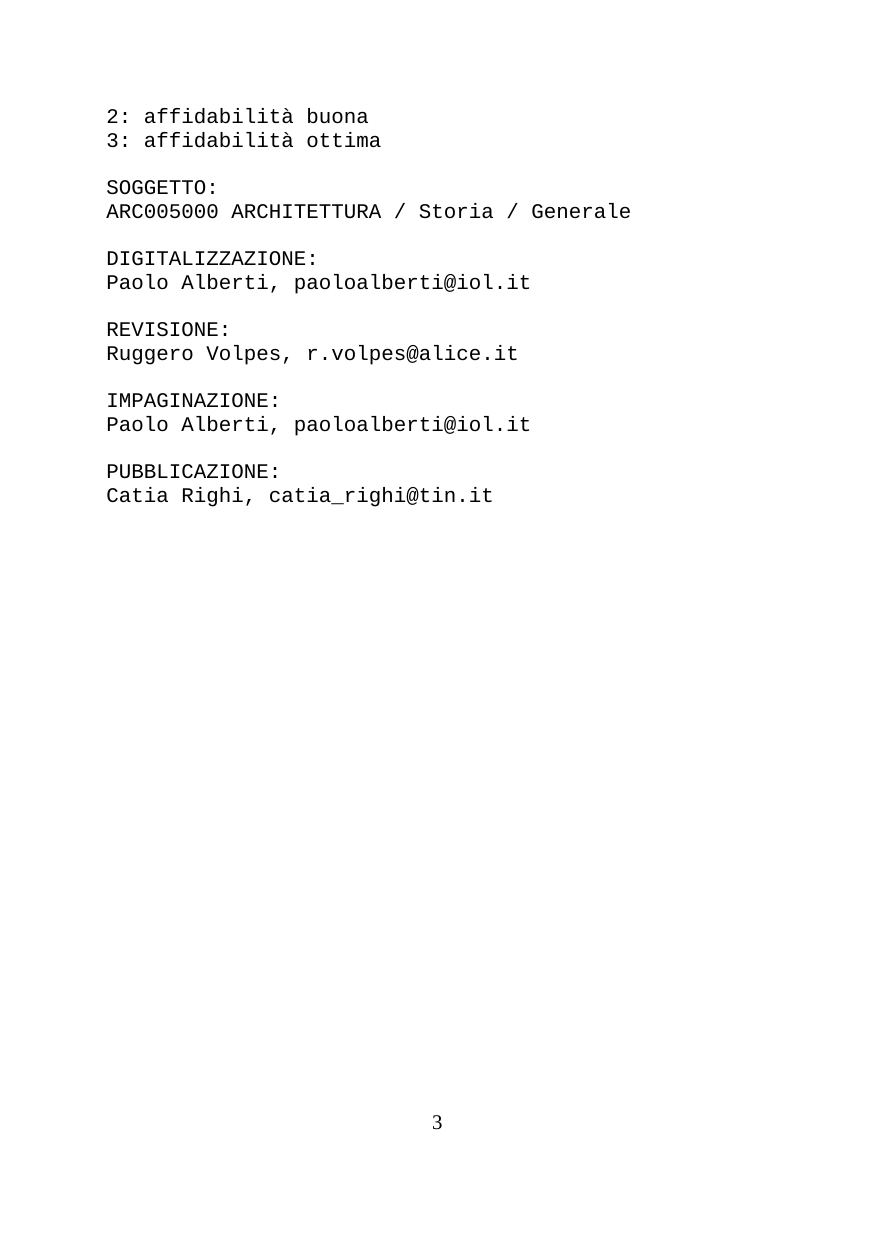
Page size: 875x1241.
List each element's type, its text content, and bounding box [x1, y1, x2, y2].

text IMPAGINAZIONE: [106, 390, 768, 414]
text SOGGETTO: [106, 177, 768, 201]
text 3: affidabilità ottima [106, 130, 768, 153]
text 2: affidabilità buona [106, 106, 768, 130]
text Paolo Alberti, paoloalberti@iol.it [106, 272, 768, 295]
text DIGITALIZZAZIONE: [106, 248, 768, 272]
text Catia Righi, catia_righi@tin.it [106, 484, 768, 508]
text ARC005000 ARCHITETTURA / Storia / Generale [106, 201, 768, 224]
text PUBBLICAZIONE: [106, 461, 768, 484]
text Paolo Alberti, paoloalberti@iol.it [106, 414, 768, 437]
text Ruggero Volpes, r.volpes@alice.it [106, 343, 768, 366]
text REVISIONE: [106, 319, 768, 343]
